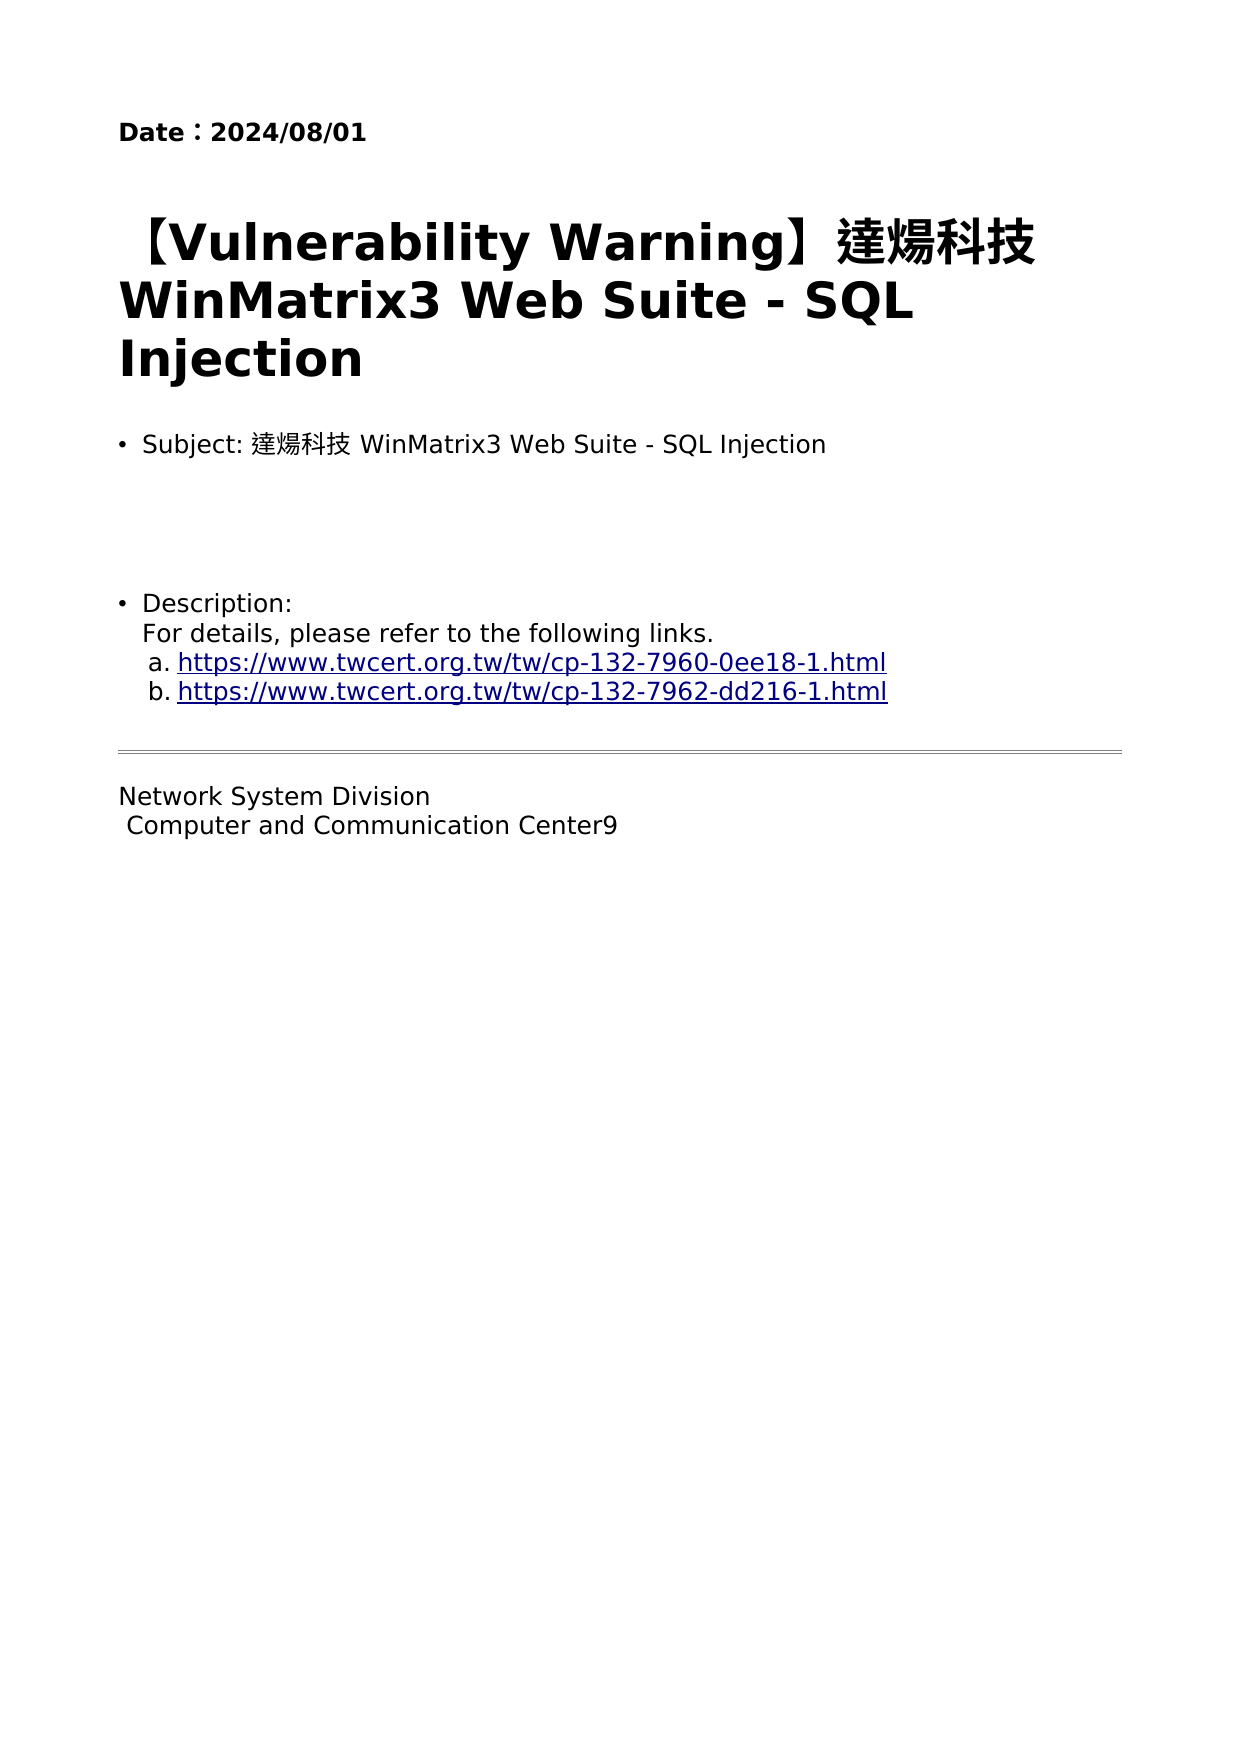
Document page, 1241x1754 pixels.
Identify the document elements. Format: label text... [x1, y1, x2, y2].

subtitle 【Vulnerability Warning】達煬科技 WinMatrix3 Web Suite - SQL Injection [118, 214, 1122, 389]
text Date：2024/08/01 [118, 118, 1122, 176]
list https://www.twcert.org.tw/tw/cp-132-7962-dd216-1.html [148, 677, 1122, 706]
list Description: For details, please refer to the following links. [118, 589, 1122, 648]
text Network System Division Computer and Communication Center9 [118, 782, 1122, 840]
list Subject: 達煬科技 WinMatrix3 Web Suite - SQL Injection [118, 431, 1122, 460]
list https://www.twcert.org.tw/tw/cp-132-7960-0ee18-1.html [148, 648, 1122, 677]
